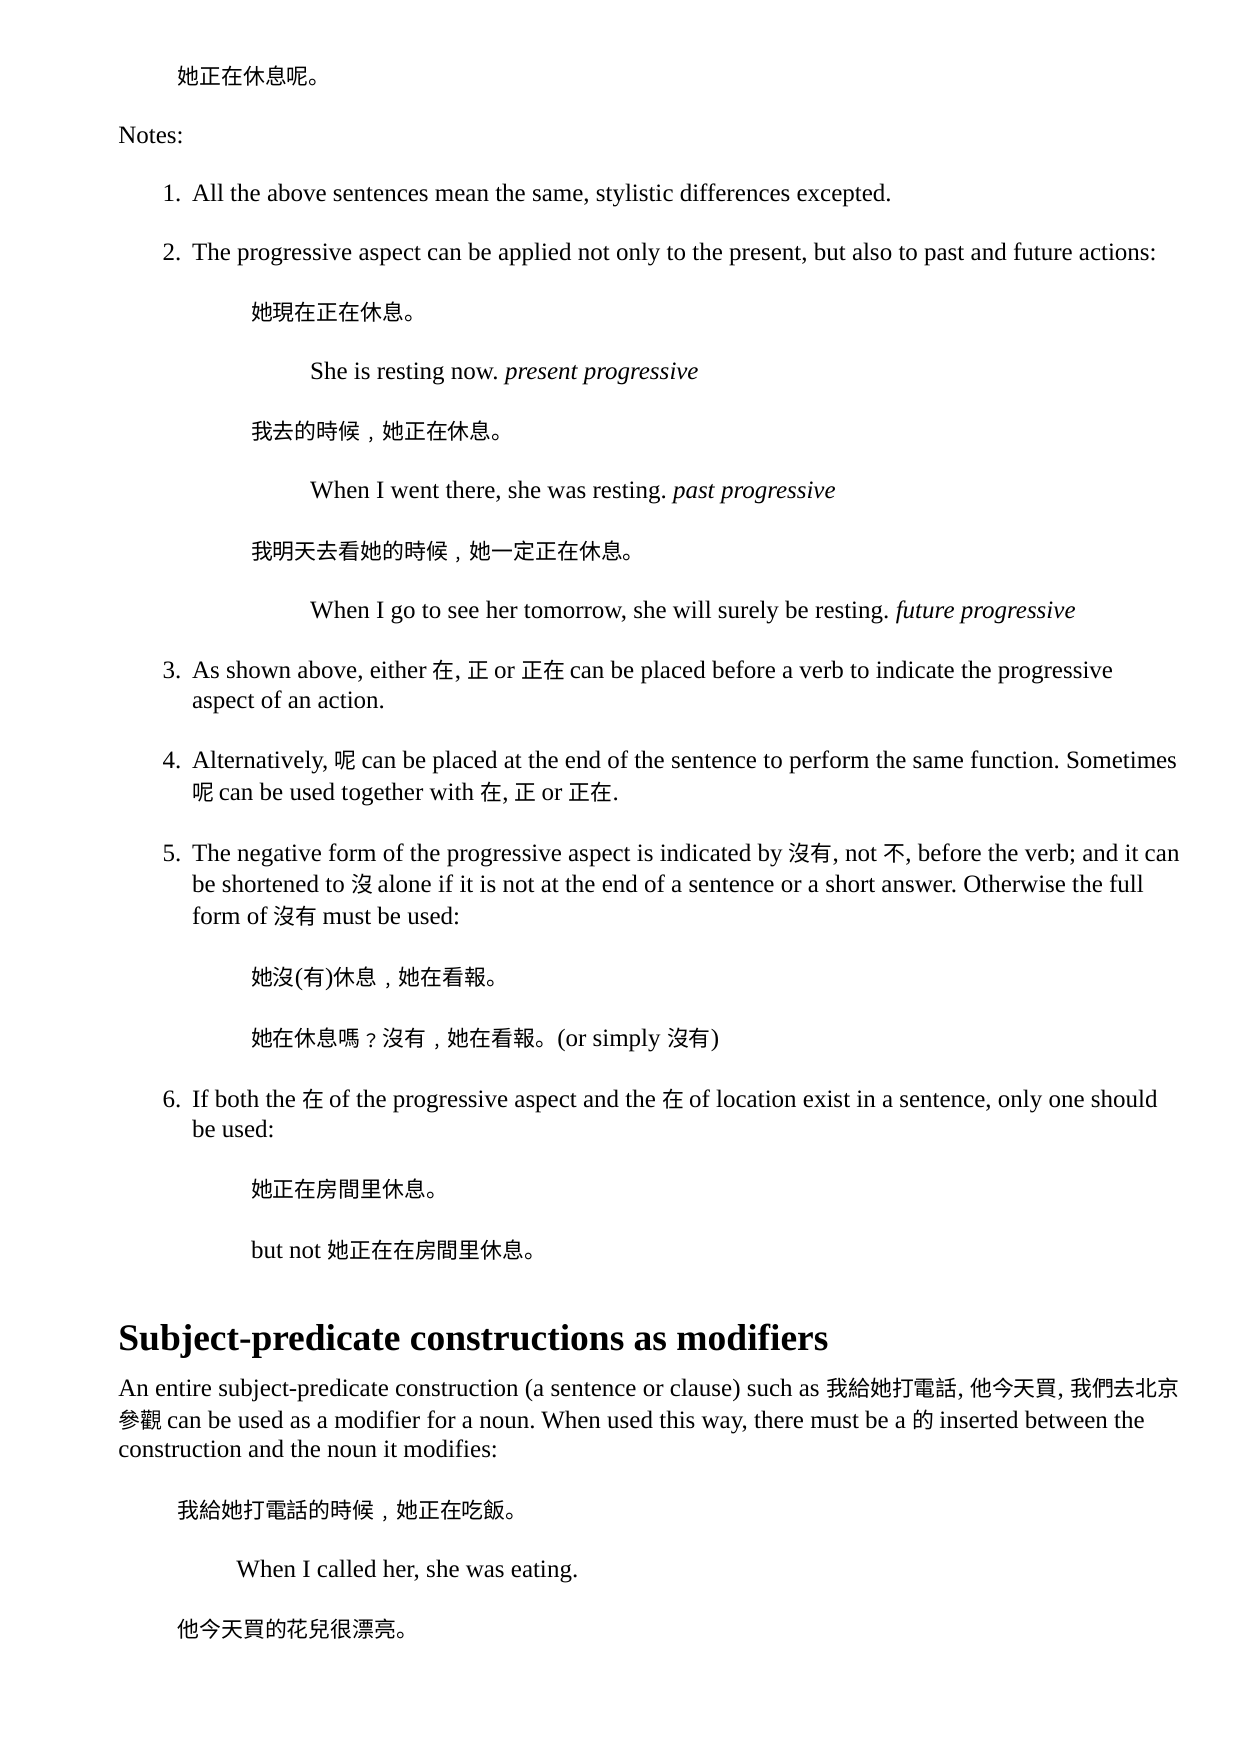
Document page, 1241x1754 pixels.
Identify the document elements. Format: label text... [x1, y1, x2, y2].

list The progressive aspect can be applied not only to the present, but also to past and future actions: [162, 237, 1181, 265]
subtitle 她在休息嗎﹖沒有﹐她在看報。(or simply 沒有) [221, 1021, 1122, 1053]
list If both the 在 of the progressive aspect and the 在 of location exist in a sentence, only one should be used: [162, 1082, 1181, 1143]
list The negative form of the progressive aspect is indicated by 沒有, not 不, before the verb; and it can be shortened to 沒 alone if it is not at the end of a sentence or a short answer. Otherwise the full form of 沒有 must be used: [162, 836, 1181, 931]
list All the above sentences mean the same, stylistic differences excepted. [162, 178, 1181, 207]
list When I went there, she was resting. past progressive [280, 475, 1122, 504]
list When I called her, she was eating. [236, 1554, 1122, 1583]
list She is resting now. present progressive [280, 356, 1122, 385]
subtitle 我去的時候﹐她正在休息。 [221, 414, 1122, 446]
list When I go to see her tomorrow, she will surely be resting. future progressive [280, 595, 1122, 623]
subtitle 他今天買的花兒很漂亮。 [177, 1612, 1122, 1644]
subtitle 我給她打電話的時候﹐她正在吃飯。 [177, 1493, 1122, 1524]
text An entire subject-predicate construction (a sentence or clause) such as 我給她打電話, 他今天買, 我們去北京參觀 can be used as a modifier for a noun. When used this way, there must be a 的 inserted between the construction and the noun it modifies: [118, 1371, 1181, 1463]
subtitle 我明天去看她的時候﹐她一定正在休息。 [221, 534, 1122, 565]
subtitle 她正在休息呢。 [177, 59, 1122, 91]
text Notes: [118, 120, 1181, 149]
subtitle 她正在房間里休息。 [221, 1172, 1122, 1204]
list As shown above, either 在, 正 or 正在 can be placed before a verb to indicate the progressive aspect of an action. [162, 653, 1181, 713]
subtitle 她現在正在休息。 [221, 295, 1122, 327]
subtitle 她沒(有)休息﹐她在看報。 [221, 960, 1122, 992]
list Alternatively, 呢 can be placed at the end of the sentence to perform the same function. Sometimes 呢 can be used together with 在, 正 or 正在. [162, 743, 1181, 806]
subtitle Subject-predicate constructions as modifiers [118, 1316, 1181, 1359]
subtitle but not 她正在在房間里休息。 [221, 1233, 1122, 1265]
